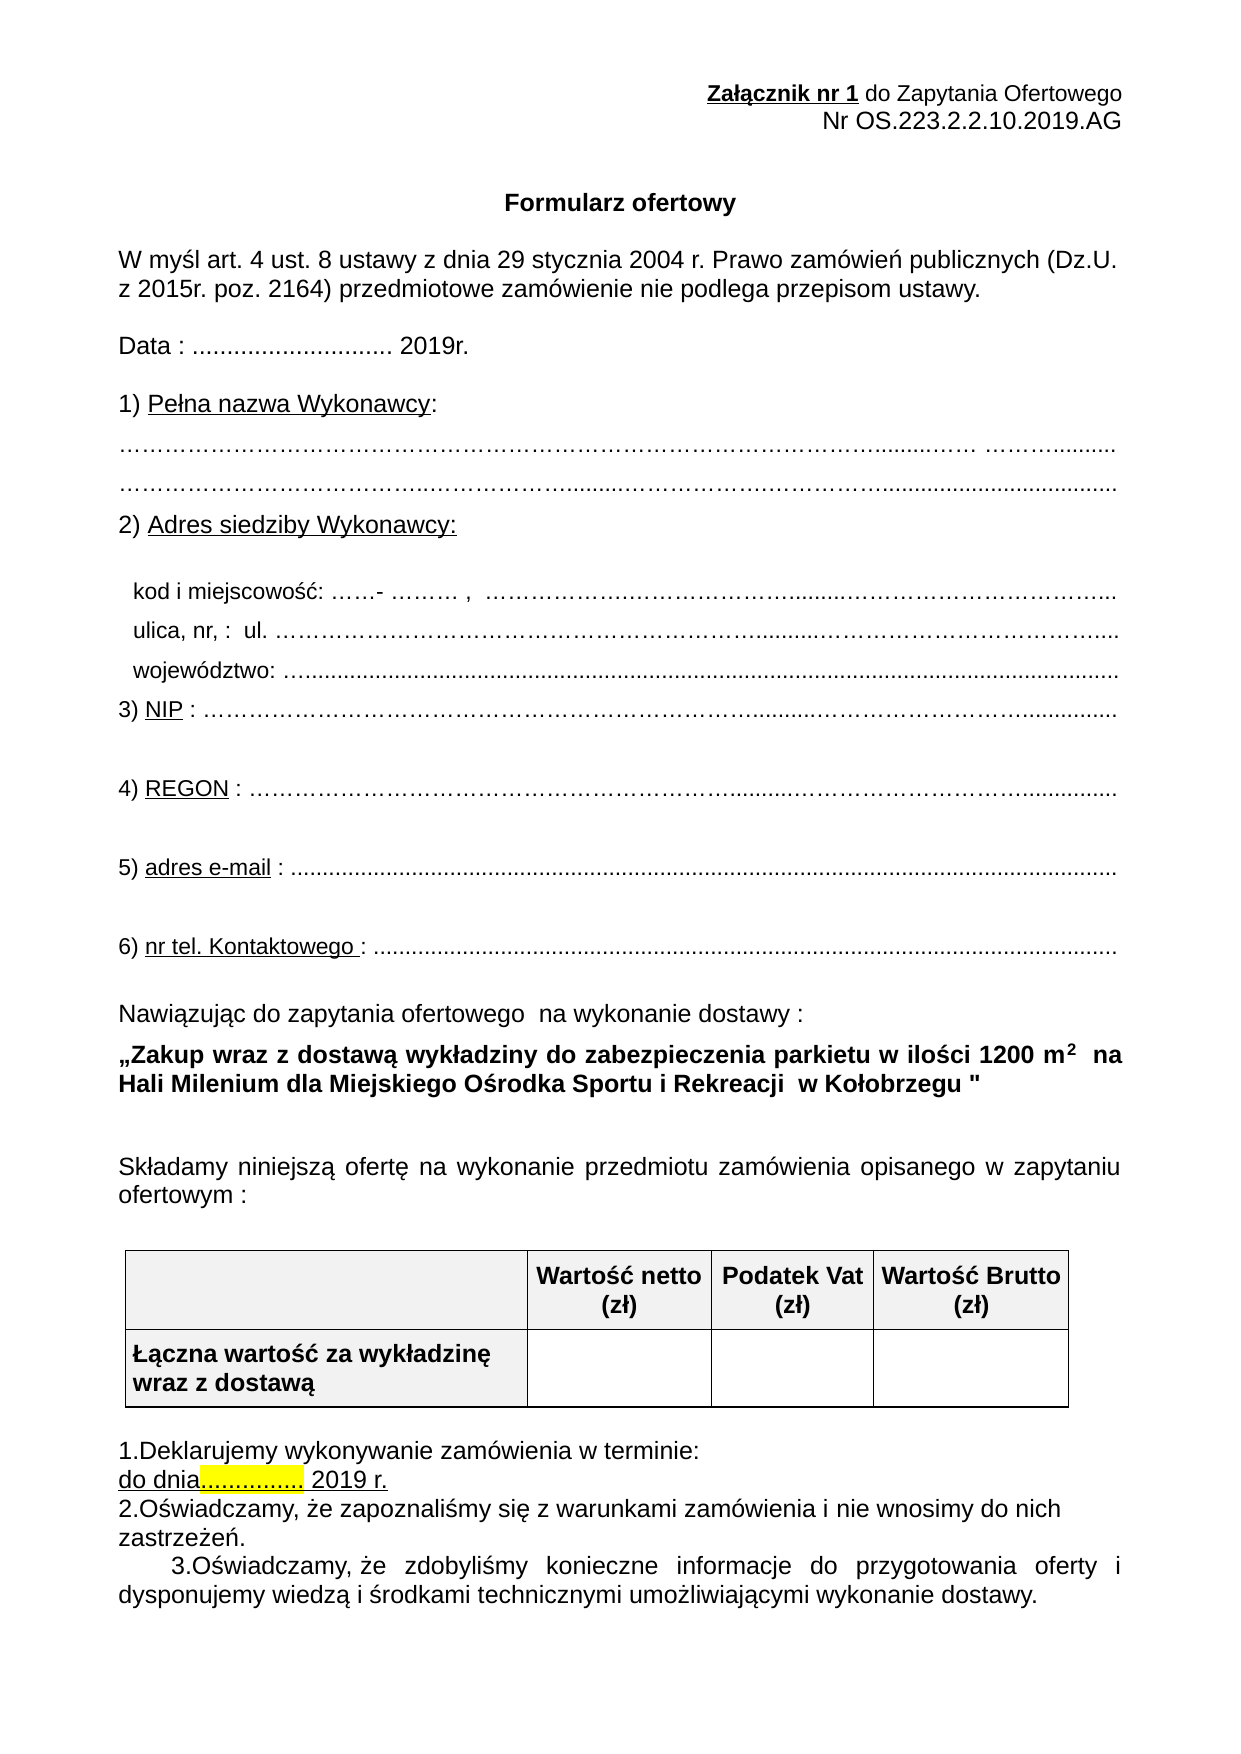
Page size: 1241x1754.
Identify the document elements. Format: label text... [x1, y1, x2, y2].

text do dnia............... 2019 r. [118, 1465, 1122, 1494]
list zastrzeżeń. [118, 1522, 1122, 1551]
table_header [126, 1251, 527, 1329]
table_header Podatek Vat (zł) [712, 1251, 873, 1329]
text kod i miejscowość: ……- ……… , ……………….………………….........……………………………... [133, 578, 1122, 604]
text 1) Pełna nazwa Wykonawcy: ……………………………………………………………………………………….........…… ……….......... …………………………………..……………….........……………….……………..................................... [118, 389, 1122, 496]
text Nr OS.223.2.2.10.2019.AG [118, 106, 1122, 135]
text 5) adres e-mail : .................................................................................................................................. [118, 854, 1122, 881]
table_cell [874, 1330, 1068, 1406]
text 2) Adres siedziby Wykonawcy: [118, 509, 1122, 538]
text Nawiązując do zapytania ofertowego na wykonanie dostawy : [118, 999, 1122, 1028]
text 6) nr tel. Kontaktowego : ..................................................................................................................... [118, 933, 1122, 959]
list 1.Deklarujemy wykonywanie zamówienia w terminie: [118, 1436, 1122, 1465]
text „Zakup wraz z dostawą wykładziny do zabezpieczenia parkietu w ilości 1200 m2 na Hali Milenium dla Miejskiego Ośrodka Sportu i Rekreacji w Kołobrzegu " [118, 1040, 1122, 1098]
table_cell [528, 1330, 711, 1406]
table_cell [712, 1330, 873, 1406]
text 3) NIP : ………………………………………………………………..........………………………............... [118, 696, 1122, 723]
text Załącznik nr 1 do Zapytania Ofertowego [118, 80, 1122, 106]
list 2.Oświadczamy, że zapoznaliśmy się z warunkami zamówienia i nie wnosimy do nich [118, 1494, 1122, 1522]
table_cell Łączna wartość za wykładzinę wraz z dostawą [126, 1330, 527, 1406]
table_header Wartość netto (zł) [528, 1251, 711, 1329]
text W myśl art. 4 ust. 8 ustawy z dnia 29 stycznia 2004 r. Prawo zamówień publicznych (Dz.U. z 2015r. poz. 2164) przedmiotowe zamówienie nie podlega przepisom ustawy. [118, 245, 1122, 302]
text Data : ............................. 2019r. [118, 331, 1122, 360]
table_header Wartość Brutto (zł) [874, 1251, 1068, 1329]
text Formularz ofertowy [118, 187, 1122, 216]
text ulica, nr, : ul. ………………………………………………………..........……………………………….... [133, 617, 1122, 644]
text 4) REGON : ………………………………………………………..........…………………………............... [118, 775, 1122, 802]
text Składamy niniejszą ofertę na wykonanie przedmiotu zamówienia opisanego w zapytaniu ofertowym : [118, 1151, 1122, 1209]
text 3.Oświadczamy, że zdobyliśmy konieczne informacje do przygotowania oferty i dysponujemy wiedzą i środkami technicznymi umożliwiającymi wykonanie dostawy. [81, 1551, 1122, 1609]
text województwo: …................................................................................................................................ [133, 657, 1122, 683]
